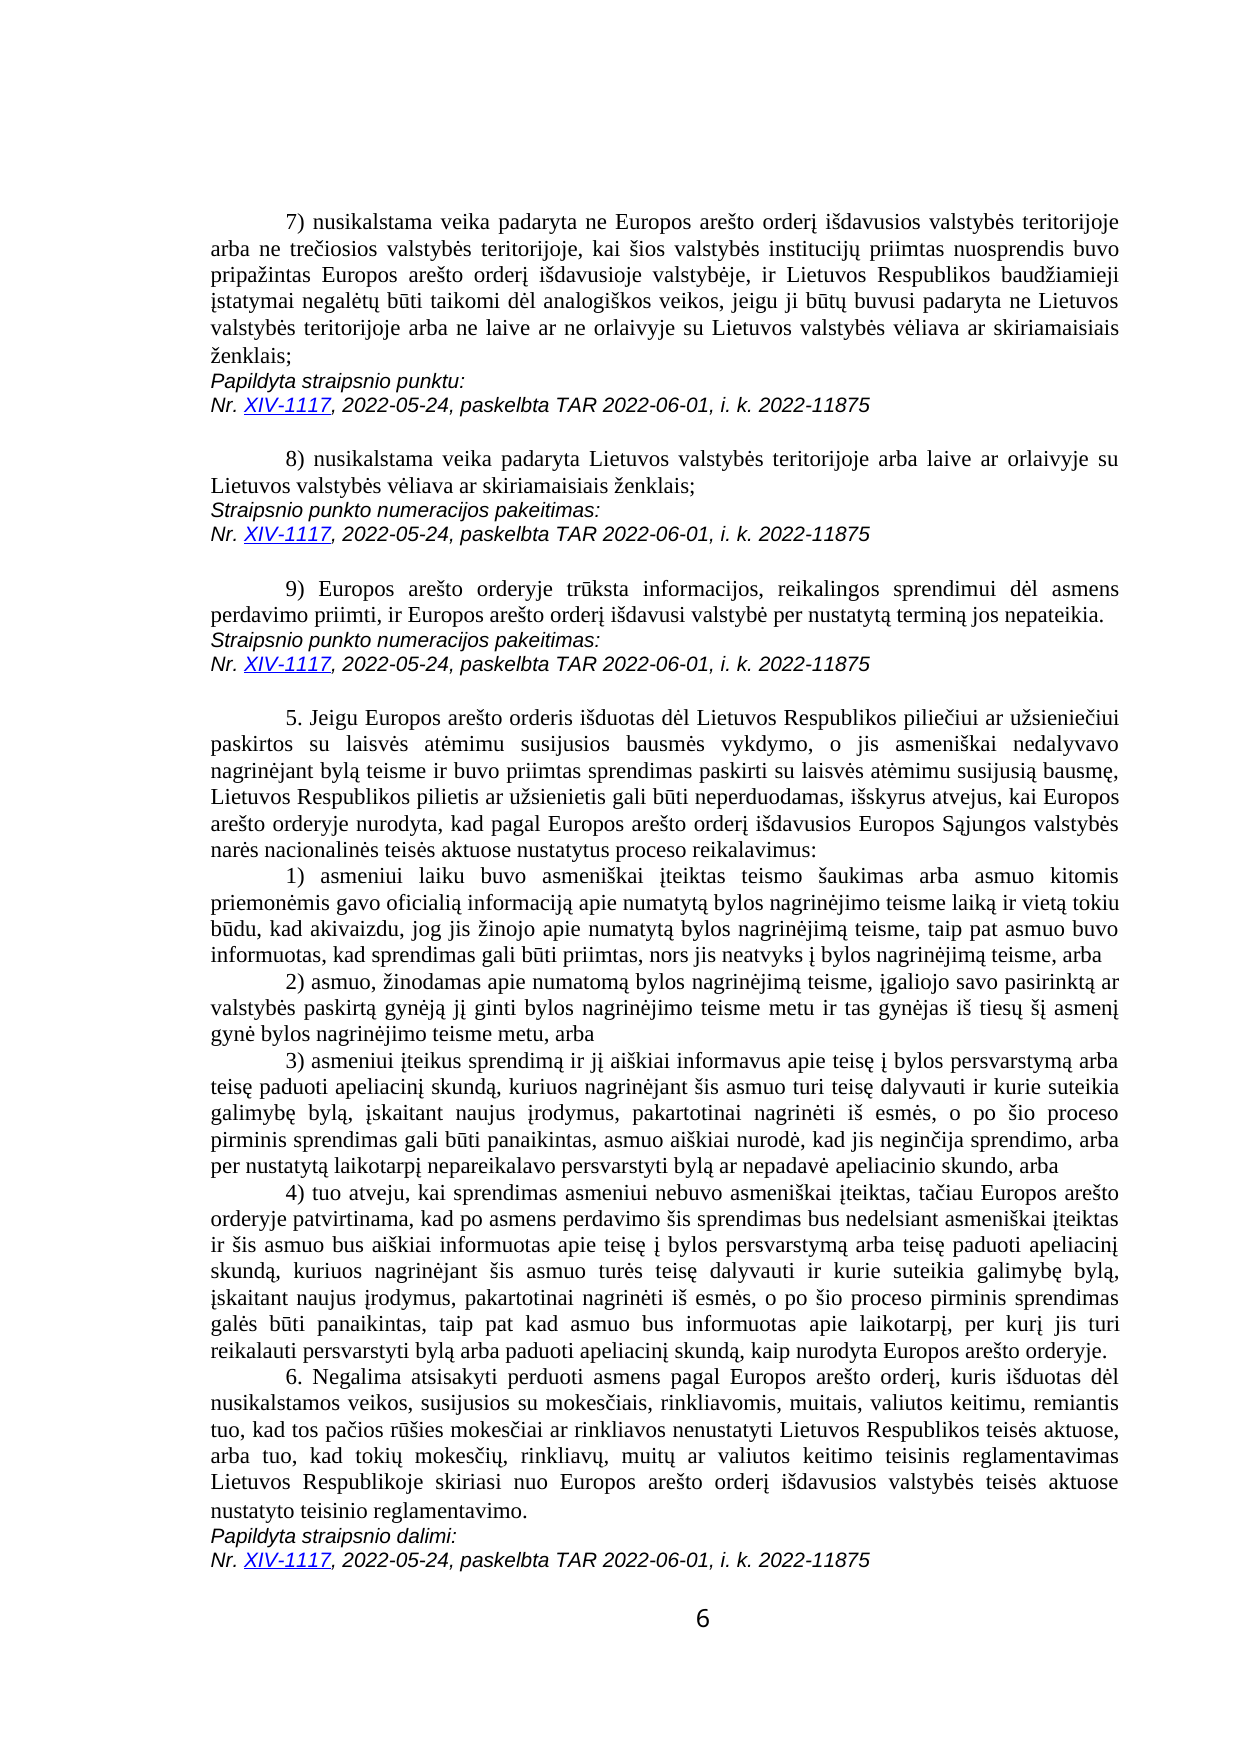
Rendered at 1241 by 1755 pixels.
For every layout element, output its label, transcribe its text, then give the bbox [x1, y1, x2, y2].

text 2) asmuo, žinodamas apie numatomą bylos nagrinėjimą teisme, įgaliojo savo pasirinktą ar valstybės paskirtą gynėją jį ginti bylos nagrinėjimo teisme metu ir tas gynėjas iš tiesų šį asmenį gynė bylos nagrinėjimo teisme metu, arba [210, 968, 1120, 1047]
text Nr. XIV-1117, 2022-05-24, paskelbta TAR 2022-06-01, i. k. 2022-11875 [210, 1547, 1120, 1571]
text Papildyta straipsnio dalimi: [210, 1523, 1120, 1547]
text Straipsnio punkto numeracijos pakeitimas: [210, 498, 1120, 522]
text Nr. XIV-1117, 2022-05-24, paskelbta TAR 2022-06-01, i. k. 2022-11875 [210, 522, 1120, 546]
text Nr. XIV-1117, 2022-05-24, paskelbta TAR 2022-06-01, i. k. 2022-11875 [210, 393, 1120, 417]
text Papildyta straipsnio punktu: [210, 369, 1120, 393]
text 1) asmeniui laiku buvo asmeniškai įteiktas teismo šaukimas arba asmuo kitomis priemonėmis gavo oficialią informaciją apie numatytą bylos nagrinėjimo teisme laiką ir vietą tokiu būdu, kad akivaizdu, jog jis žinojo apie numatytą bylos nagrinėjimą teisme, taip pat asmuo buvo informuotas, kad sprendimas gali būti priimtas, nors jis neatvyks į bylos nagrinėjimą teisme, arba [210, 862, 1120, 968]
text Nr. XIV-1117, 2022-05-24, paskelbta TAR 2022-06-01, i. k. 2022-11875 [210, 651, 1120, 675]
text 4) tuo atveju, kai sprendimas asmeniui nebuvo asmeniškai įteiktas, tačiau Europos arešto orderyje patvirtinama, kad po asmens perdavimo šis sprendimas bus nedelsiant asmeniškai įteiktas ir šis asmuo bus aiškiai informuotas apie teisę į bylos persvarstymą arba teisę paduoti apeliacinį skundą, kuriuos nagrinėjant šis asmuo turės teisę dalyvauti ir kurie suteikia galimybę bylą, įskaitant naujus įrodymus, pakartotinai nagrinėti iš esmės, o po šio proceso pirminis sprendimas galės būti panaikintas, taip pat kad asmuo bus informuotas apie laikotarpį, per kurį jis turi reikalauti persvarstyti bylą arba paduoti apeliacinį skundą, kaip nurodyta Europos arešto orderyje. [210, 1178, 1120, 1363]
text 5. Jeigu Europos arešto orderis išduotas dėl Lietuvos Respublikos piliečiui ar užsieniečiui paskirtos su laisvės atėmimu susijusios bausmės vykdymo, o jis asmeniškai nedalyvavo nagrinėjant bylą teisme ir buvo priimtas sprendimas paskirti su laisvės atėmimu susijusią bausmę, Lietuvos Respublikos pilietis ar užsienietis gali būti neperduodamas, išskyrus atvejus, kai Europos arešto orderyje nurodyta, kad pagal Europos arešto orderį išdavusios Europos Sąjungos valstybės narės nacionalinės teisės aktuose nustatytus proceso reikalavimus: [210, 704, 1120, 862]
text Straipsnio punkto numeracijos pakeitimas: [210, 627, 1120, 651]
text 7) nusikalstama veika padaryta ne Europos arešto orderį išdavusios valstybės teritorijoje arba ne trečiosios valstybės teritorijoje, kai šios valstybės institucijų priimtas nuosprendis buvo pripažintas Europos arešto orderį išdavusioje valstybėje, ir Lietuvos Respublikos baudžiamieji įstatymai negalėtų būti taikomi dėl analogiškos veikos, jeigu ji būtų buvusi padaryta ne Lietuvos valstybės teritorijoje arba ne laive ar ne orlaivyje su Lietuvos valstybės vėliava ar skiriamaisiais ženklais; [210, 208, 1120, 369]
text 3) asmeniui įteikus sprendimą ir jį aiškiai informavus apie teisę į bylos persvarstymą arba teisę paduoti apeliacinį skundą, kuriuos nagrinėjant šis asmuo turi teisę dalyvauti ir kurie suteikia galimybę bylą, įskaitant naujus įrodymus, pakartotinai nagrinėti iš esmės, o po šio proceso pirminis sprendimas gali būti panaikintas, asmuo aiškiai nurodė, kad jis neginčija sprendimo, arba per nustatytą laikotarpį nepareikalavo persvarstyti bylą ar nepadavė apeliacinio skundo, arba [210, 1047, 1120, 1178]
text 8) nusikalstama veika padaryta Lietuvos valstybės teritorijoje arba laive ar orlaivyje su Lietuvos valstybės vėliava ar skiriamaisiais ženklais; [210, 445, 1120, 498]
text 6. Negalima atsisakyti perduoti asmens pagal Europos arešto orderį, kuris išduotas dėl nusikalstamos veikos, susijusios su mokesčiais, rinkliavomis, muitais, valiutos keitimu, remiantis tuo, kad tos pačios rūšies mokesčiai ar rinkliavos nenustatyti Lietuvos Respublikos teisės aktuose, arba tuo, kad tokių mokesčių, rinkliavų, muitų ar valiutos keitimo teisinis reglamentavimas Lietuvos Respublikoje skiriasi nuo Europos arešto orderį išdavusios valstybės teisės aktuose nustatyto teisinio reglamentavimo. [210, 1363, 1120, 1523]
text 9) Europos arešto orderyje trūksta informacijos, reikalingos sprendimui dėl asmens perdavimo priimti, ir Europos arešto orderį išdavusi valstybė per nustatytą terminą jos nepateikia. [210, 575, 1120, 627]
